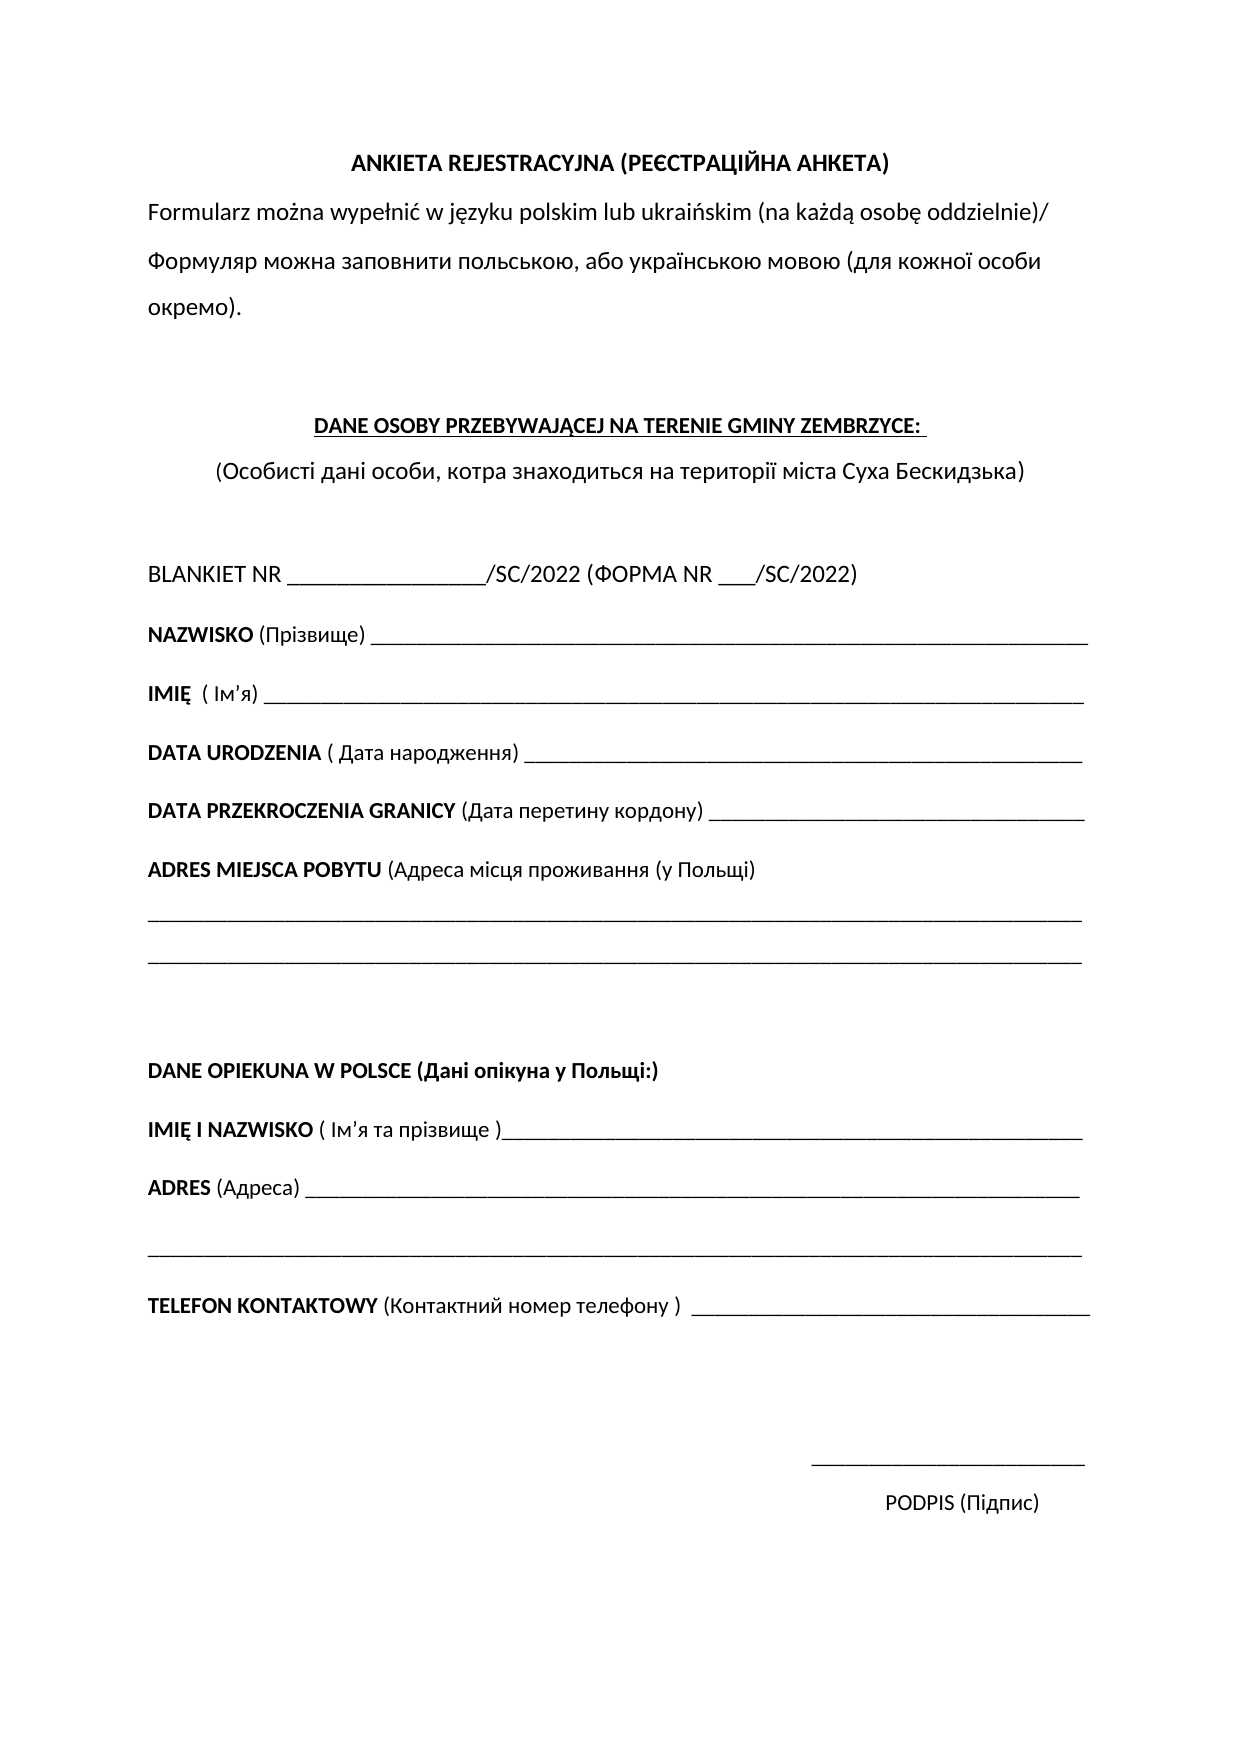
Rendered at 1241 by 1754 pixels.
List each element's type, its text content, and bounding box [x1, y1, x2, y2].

text Formularz można wypełnić w języku polskim lub ukraińskim (na każdą osobę oddzielnie)/ [148, 196, 1093, 227]
text Формуляр можна заповнити польською, або українською мовою (для кожної особи окремо). [148, 245, 1093, 321]
text TELEFON KONTAKTOWY (Контактний номер телефону ) ___________________________________ [148, 1291, 1093, 1319]
text ANKIETA REJESTRACYJNA (РЕЄСТРАЦІЙНА АНКЕТА) [148, 148, 1093, 178]
text DATA PRZEKROCZENIA GRANICY (Дата перетину кордону) _________________________________ [148, 796, 1093, 824]
text DANE OSOBY PRZEBYWAJĄCEJ NA TERENIE GMINY ZEMBRZYCE: (Особисті дані особи, котра знаходиться на території міста Суха Бескидзька) [148, 412, 1093, 527]
text BLANKIET NR ________________/SC/2022 (ФОРМА NR ___/SC/2022) [148, 558, 1093, 588]
text IMIĘ ( Ім’я) ________________________________________________________________________ [148, 679, 1093, 707]
text ADRES MIEJSCA POBYTU (Адреса місця проживання (у Польщі) ____________________________________________________________________________________________________________________________________________________________________ [148, 855, 1093, 967]
text NAZWISKO (Прізвище) _______________________________________________________________ [148, 620, 1093, 648]
text ________________________ [738, 1442, 1093, 1469]
text __________________________________________________________________________________ [148, 1232, 1093, 1260]
text DATA URODZENIA ( Дата народження) _________________________________________________ [148, 738, 1093, 766]
text IMIĘ I NAZWISKO ( Ім’я та прізвище )___________________________________________________ [148, 1115, 1093, 1143]
text PODPIS (Підпис) [811, 1488, 1093, 1516]
text DANE OPIEKUNA W POLSCE (Дані опікуна у Польщі:) [148, 1056, 1093, 1084]
text ADRES (Адреса) ____________________________________________________________________ [148, 1173, 1093, 1202]
